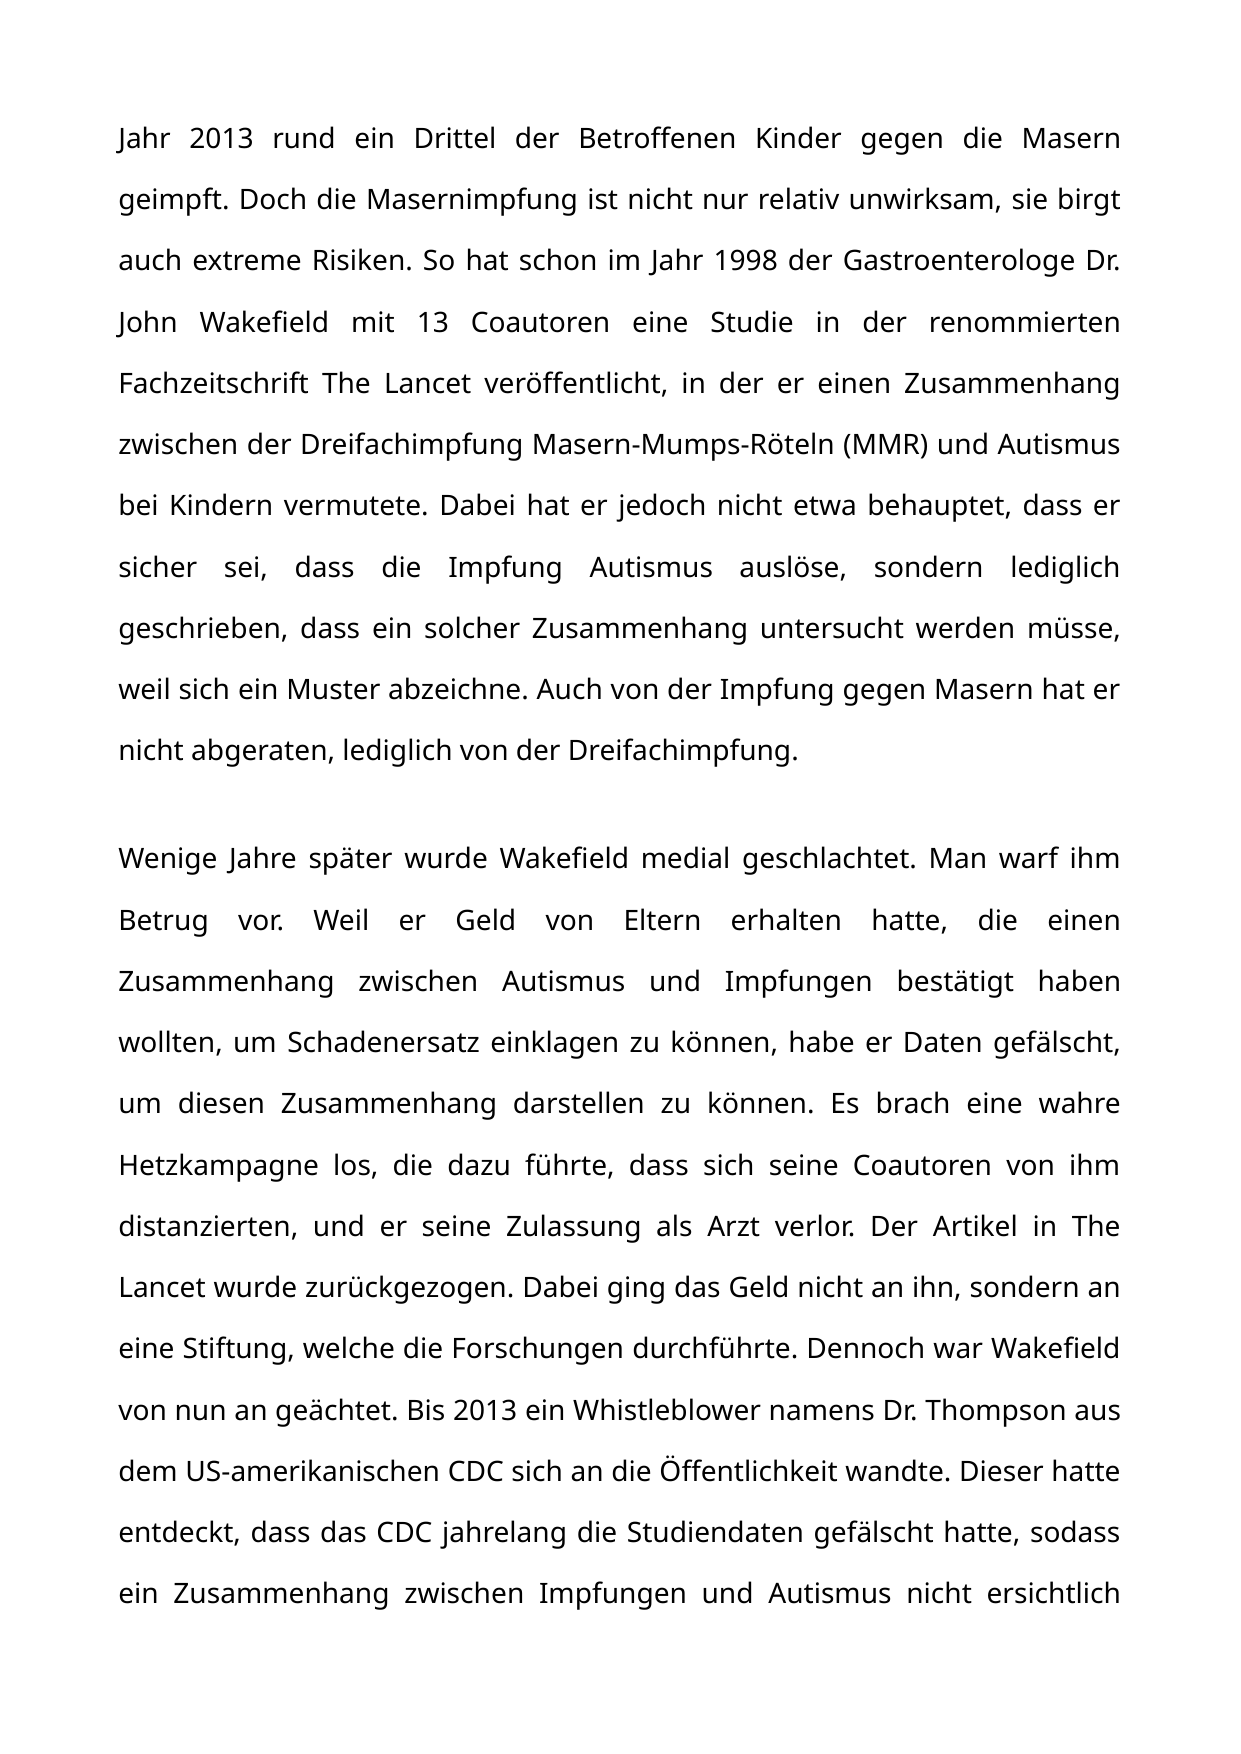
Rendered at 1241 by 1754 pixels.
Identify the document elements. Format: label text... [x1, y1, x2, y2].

text Jahr 2013 rund ein Drittel der Betroffenen Kinder gegen die Masern geimpft. Doch die Masernimpfung ist nicht nur relativ unwirksam, sie birgt auch extreme Risiken. So hat schon im Jahr 1998 der Gastroenterologe Dr. John Wakefield mit 13 Coautoren eine Studie in der renommierten Fachzeitschrift The Lancet veröffentlicht, in der er einen Zusammenhang zwischen der Dreifachimpfung Masern-Mumps-Röteln (MMR) und Autismus bei Kindern vermutete. Dabei hat er jedoch nicht etwa behauptet, dass er sicher sei, dass die Impfung Autismus auslöse, sondern lediglich geschrieben, dass ein solcher Zusammenhang untersucht werden müsse, weil sich ein Muster abzeichne. Auch von der Impfung gegen Masern hat er nicht abgeraten, lediglich von der Dreifachimpfung. [118, 118, 1122, 769]
text Wenige Jahre später wurde Wakefield medial geschlachtet. Man warf ihm Betrug vor. Weil er Geld von Eltern erhalten hatte, die einen Zusammenhang zwischen Autismus und Impfungen bestätigt haben wollten, um Schadenersatz einklagen zu können, habe er Daten gefälscht, um diesen Zusammenhang darstellen zu können. Es brach eine wahre Hetzkampagne los, die dazu führte, dass sich seine Coautoren von ihm distanzierten, und er seine Zulassung als Arzt verlor. Der Artikel in The Lancet wurde zurückgezogen. Dabei ging das Geld nicht an ihn, sondern an eine Stiftung, welche die Forschungen durchführte. Dennoch war Wakefield von nun an geächtet. Bis 2013 ein Whistleblower namens Dr. Thompson aus dem US-amerikanischen CDC sich an die Öffentlichkeit wandte. Dieser hatte entdeckt, dass das CDC jahrelang die Studiendaten gefälscht hatte, sodass ein Zusammenhang zwischen Impfungen und Autismus nicht ersichtlich [118, 839, 1122, 1612]
